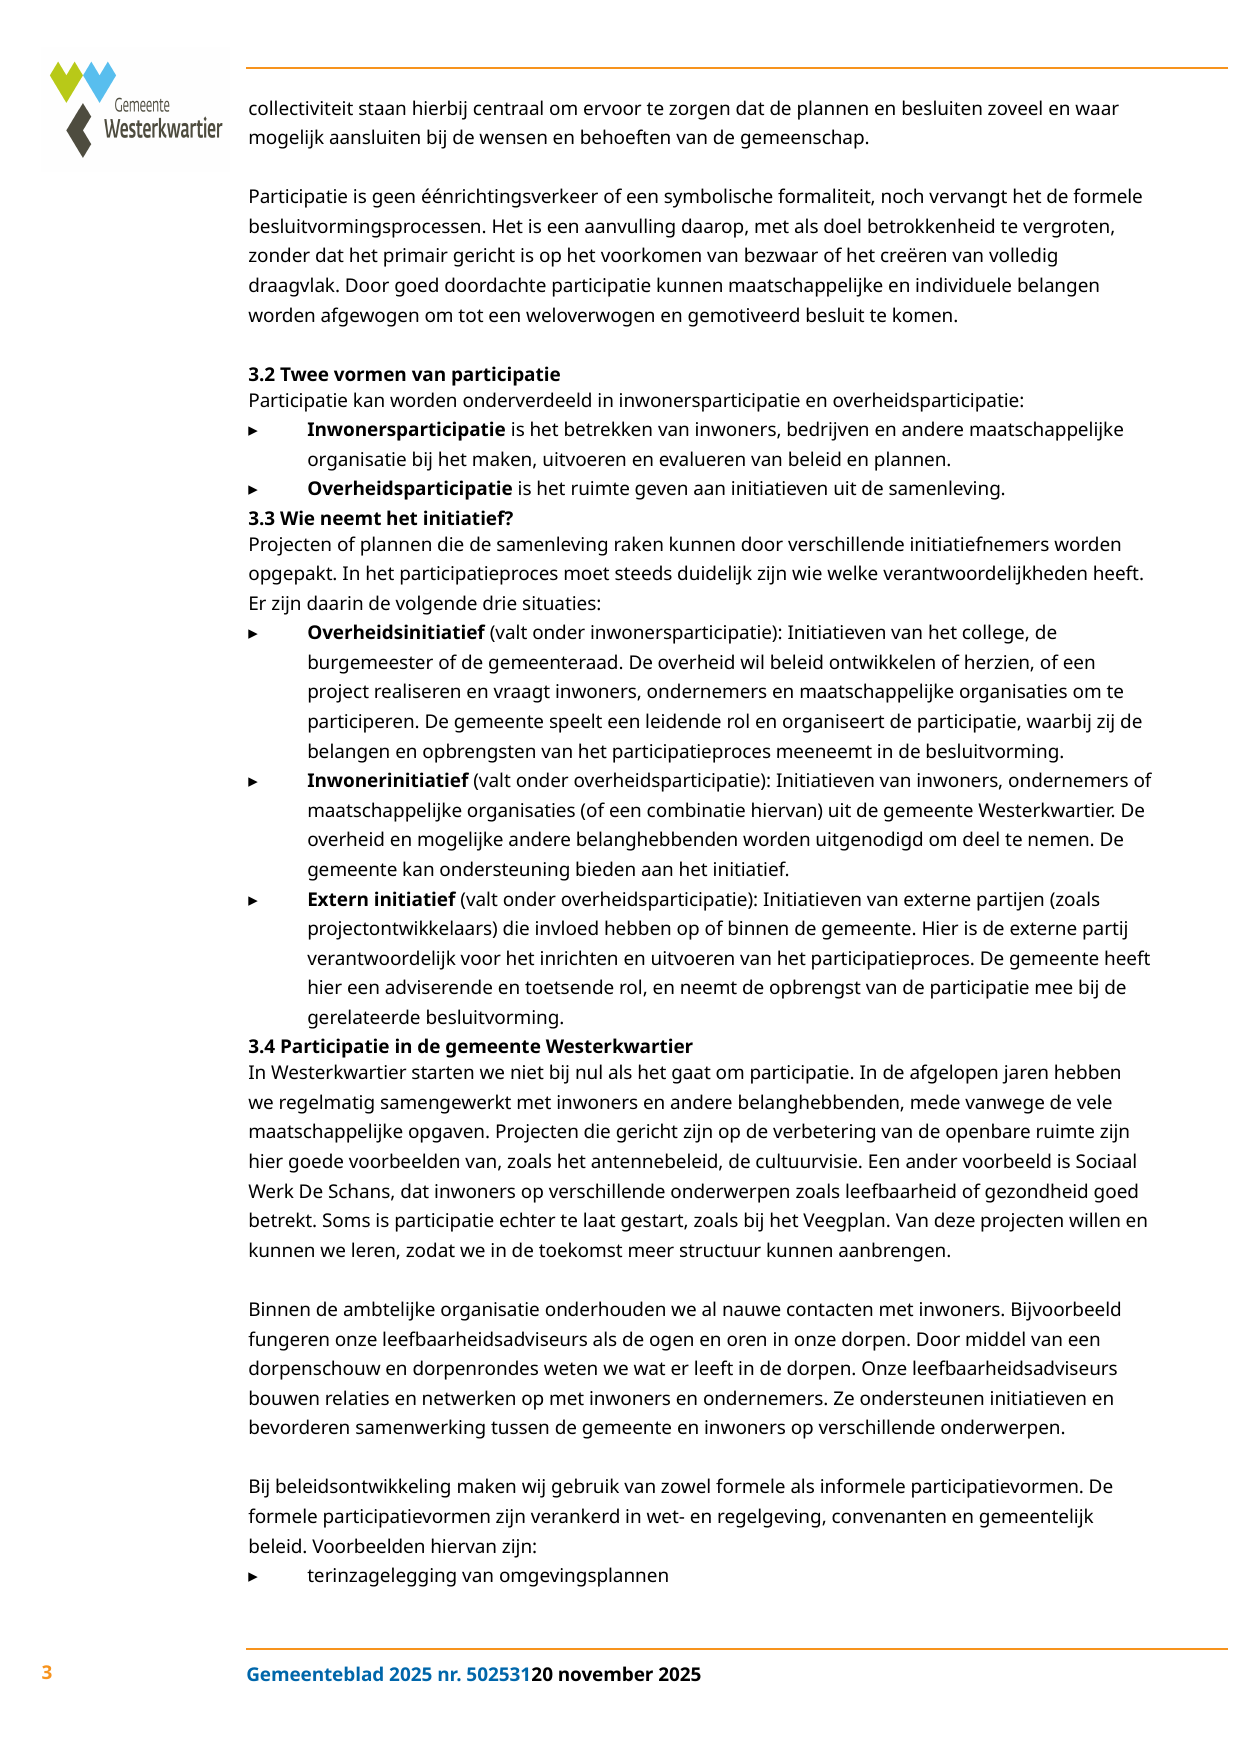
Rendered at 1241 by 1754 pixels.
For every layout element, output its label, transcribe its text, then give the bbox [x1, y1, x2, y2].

picture [41, 47, 231, 172]
list Overheidsinitiatief (valt onder inwonersparticipatie): Initiatieven van het college, de burgemeester of de gemeenteraad. De overheid wil beleid ontwikkelen of herzien, of een project realiseren en vraagt inwoners, ondernemers en maatschappelijke organisaties om te participeren. De gemeente speelt een leidende rol en organiseert de participatie, waarbij zij de belangen en opbrengsten van het participatieproces meeneemt in de besluitvorming. [248, 619, 1152, 764]
text Participatie is geen éénrichtingsverkeer of een symbolische formaliteit, noch vervangt het de formele besluitvormingsprocessen. Het is een aanvulling daarop, met als doel betrokkenheid te vergroten, zonder dat het primair gericht is op het voorkomen van bezwaar of het creëren van volledig draagvlak. Door goed doordachte participatie kunnen maatschappelijke en individuele belangen worden afgewogen om tot een weloverwogen en gemotiveerd besluit te komen. [248, 183, 1152, 328]
list Inwonersparticipatie is het betrekken van inwoners, bedrijven en andere maatschappelijke organisatie bij het maken, uitvoeren en evalueren van beleid en plannen. [248, 416, 1152, 472]
text In Westerkwartier starten we niet bij nul als het gaat om participatie. In de afgelopen jaren hebben we regelmatig samengewerkt met inwoners en andere belanghebbenden, mede vanwege de vele maatschappelijke opgaven. Projecten die gericht zijn op de verbetering van de openbare ruimte zijn hier goede voorbeelden van, zoals het antennebeleid, de cultuurvisie. Een ander voorbeeld is Sociaal Werk De Schans, dat inwoners op verschillende onderwerpen zoals leefbaarheid of gezondheid goed betrekt. Soms is participatie echter te laat gestart, zoals bij het Veegplan. Van deze projecten willen en kunnen we leren, zodat we in de toekomst meer structuur kunnen aanbrengen. [248, 1059, 1152, 1263]
text 3.3 Wie neemt het initiatief? [248, 505, 1152, 531]
text Projecten of plannen die de samenleving raken kunnen door verschillende initiatiefnemers worden opgepakt. In het participatieproces moet steeds duidelijk zijn wie welke verantwoordelijkheden heeft. Er zijn daarin de volgende drie situaties: [248, 531, 1152, 616]
list Extern initiatief (valt onder overheidsparticipatie): Initiatieven van externe partijen (zoals projectontwikkelaars) die invloed hebben op of binnen de gemeente. Hier is de externe partij verantwoordelijk voor het inrichten en uitvoeren van het participatieproces. De gemeente heeft hier een adviserende en toetsende rol, en neemt de opbrengst van de participatie mee bij de gerelateerde besluitvorming. [248, 886, 1152, 1030]
text Bij beleidsontwikkeling maken wij gebruik van zowel formele als informele participatievormen. De formele participatievormen zijn verankerd in wet- en regelgeving, convenanten en gemeentelijk beleid. Voorbeelden hiervan zijn: [248, 1474, 1152, 1558]
list Inwonerinitiatief (valt onder overheidsparticipatie): Initiatieven van inwoners, ondernemers of maatschappelijke organisaties (of een combinatie hiervan) uit de gemeente Westerkwartier. De overheid en mogelijke andere belanghebbenden worden uitgenodigd om deel te nemen. De gemeente kan ondersteuning bieden aan het initiatief. [248, 767, 1152, 882]
text 3.2 Twee vormen van participatie [248, 361, 1152, 387]
list terinzagelegging van omgevingsplannen [248, 1562, 1152, 1588]
text collectiviteit staan hierbij centraal om ervoor te zorgen dat de plannen en besluiten zoveel en waar mogelijk aansluiten bij de wensen en behoeften van de gemeenschap. [248, 95, 1152, 150]
text 3.4 Participatie in de gemeente Westerkwartier [248, 1034, 1152, 1059]
list Overheidsparticipatie is het ruimte geven aan initiatieven uit de samenleving. [248, 476, 1152, 501]
text Binnen de ambtelijke organisatie onderhouden we al nauwe contacten met inwoners. Bijvoorbeeld fungeren onze leefbaarheidsadviseurs als de ogen en oren in onze dorpen. Door middel van een dorpenschouw en dorpenrondes weten we wat er leeft in de dorpen. Onze leefbaarheidsadviseurs bouwen relaties en netwerken op met inwoners en ondernemers. Ze ondersteunen initiatieven en bevorderen samenwerking tussen de gemeente en inwoners op verschillende onderwerpen. [248, 1296, 1152, 1440]
text Participatie kan worden onderverdeeld in inwonersparticipatie en overheidsparticipatie: [248, 387, 1152, 412]
